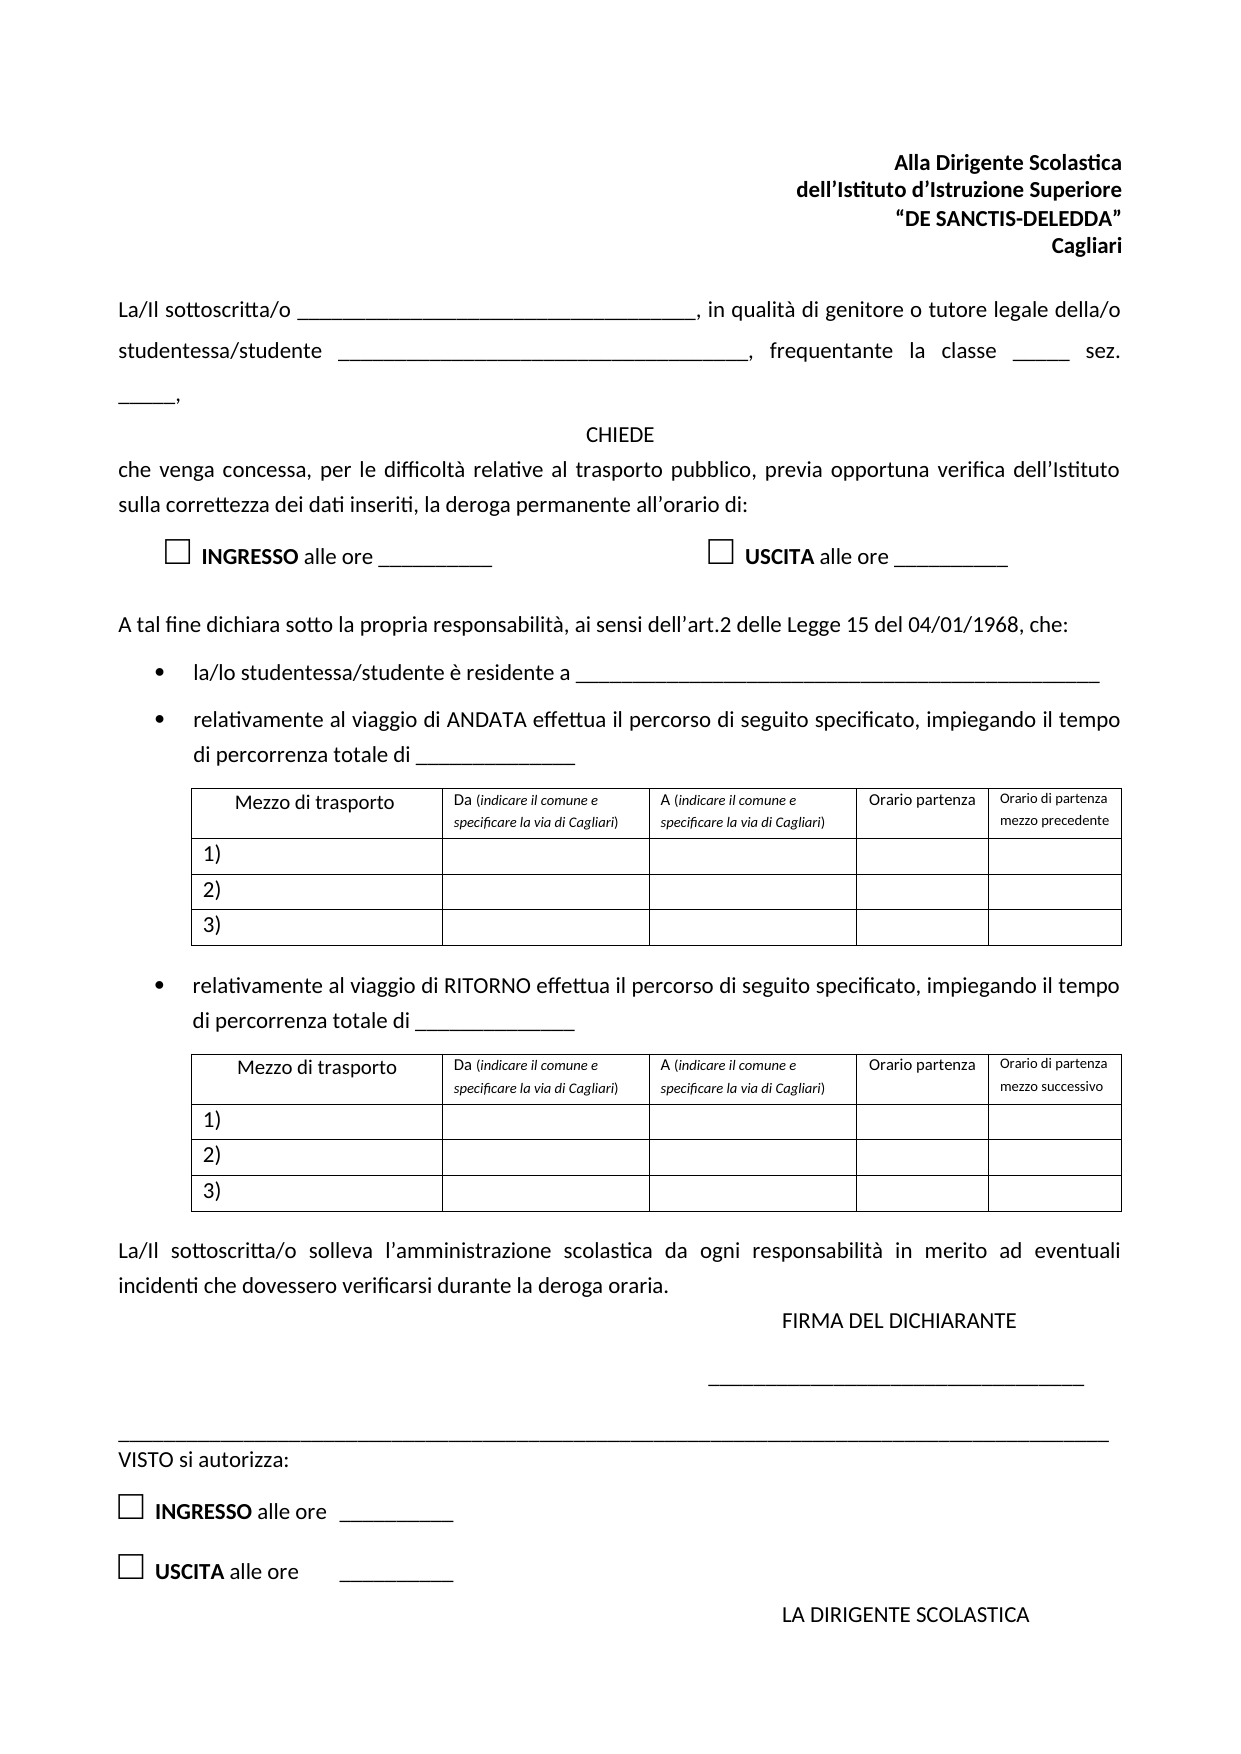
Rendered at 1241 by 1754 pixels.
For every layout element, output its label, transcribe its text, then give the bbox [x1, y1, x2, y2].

text CHIEDE [118, 421, 1122, 449]
table_cell [989, 1105, 1121, 1139]
table_cell [650, 1105, 856, 1139]
table_cell [857, 1140, 988, 1175]
table_cell [989, 839, 1121, 874]
table_cell [650, 1176, 856, 1211]
text Alla Dirigente Scolastica [118, 148, 1122, 176]
list relativamente al viaggio di ANDATA effettua il percorso di seguito specificato, impiegando il tempo di percorrenza totale di ______________ [156, 706, 1122, 768]
list la/lo studentessa/studente è residente a ______________________________________________ [156, 658, 1122, 686]
text La/Il sottoscritta/o solleva l’amministrazione scolastica da ogni responsabilità in merito ad eventuali incidenti che dovessero verificarsi durante la deroga oraria. [118, 1237, 1122, 1299]
table_cell [443, 1176, 649, 1211]
text Cagliari [118, 232, 1122, 260]
table_cell [857, 1176, 988, 1211]
text FIRMA DEL DICHIARANTE [118, 1307, 1122, 1334]
table_cell [650, 1140, 856, 1175]
table_cell [857, 875, 988, 909]
table_cell 2) [192, 1140, 442, 1175]
table_cell [857, 1105, 988, 1139]
table_cell [650, 875, 856, 909]
text _________________________________ [118, 1361, 1122, 1389]
table_cell [989, 1140, 1121, 1175]
table_header Orario di partenza mezzo precedente [989, 789, 1121, 838]
text dell’Istituto d’Istruzione Superiore [118, 176, 1122, 204]
text VISTO si autorizza: [118, 1445, 1122, 1473]
table_cell [857, 910, 988, 945]
text □ USCITA alle ore __________ [118, 1540, 1122, 1588]
list relativamente al viaggio di RITORNO effettua il percorso di seguito specificato, impiegando il tempo di percorrenza totale di ______________ [155, 971, 1122, 1034]
table_cell [989, 910, 1121, 945]
text A tal fine dichiara sotto la propria responsabilità, ai sensi dell’art.2 delle Legge 15 del 04/01/1968, che: [118, 611, 1122, 638]
table_cell [650, 839, 856, 874]
table_cell [857, 839, 988, 874]
text che venga concessa, per le difficoltà relative al trasporto pubblico, previa opportuna verifica dell’Istituto sulla correttezza dei dati inseriti, la deroga permanente all’orario di: [118, 456, 1122, 519]
table_header Orario partenza [857, 789, 988, 838]
table_header Da (indicare il comune e specificare la via di Cagliari) [443, 1055, 649, 1104]
table_cell [443, 910, 649, 945]
table_cell [443, 1140, 649, 1175]
text _______________________________________________________________________________________ [118, 1417, 1122, 1445]
table_cell [443, 839, 649, 874]
table_header Da (indicare il comune e specificare la via di Cagliari) [443, 789, 649, 838]
table_cell [443, 1105, 649, 1139]
text □ INGRESSO alle ore __________ [118, 1480, 1122, 1528]
table_cell 3) [192, 1176, 442, 1211]
text “DE SANCTIS-DELEDDA” [118, 204, 1122, 232]
table_cell [650, 910, 856, 945]
table_cell [989, 1176, 1121, 1211]
text LA DIRIGENTE SCOLASTICA [708, 1600, 1122, 1628]
table_cell 1) [192, 1105, 442, 1139]
table_header Mezzo di trasporto [192, 1055, 442, 1104]
table_header Orario di partenza mezzo successivo [989, 1055, 1121, 1104]
text La/Il sottoscritta/o ___________________________________, in qualità di genitore o tutore legale della/o studentessa/studente ____________________________________, frequentante la classe _____ sez. _____, [118, 295, 1122, 407]
table_cell 1) [192, 839, 442, 874]
table_header Orario partenza [857, 1055, 988, 1104]
table_cell 2) [192, 875, 442, 909]
table_header Mezzo di trasporto [192, 789, 442, 838]
table_header A (indicare il comune e specificare la via di Cagliari) [650, 1055, 856, 1104]
text □ INGRESSO alle ore __________ □ USCITA alle ore __________ [118, 526, 1122, 573]
table_cell [443, 875, 649, 909]
table_cell [989, 875, 1121, 909]
table_cell 3) [192, 910, 442, 945]
table_header A (indicare il comune e specificare la via di Cagliari) [650, 789, 856, 838]
